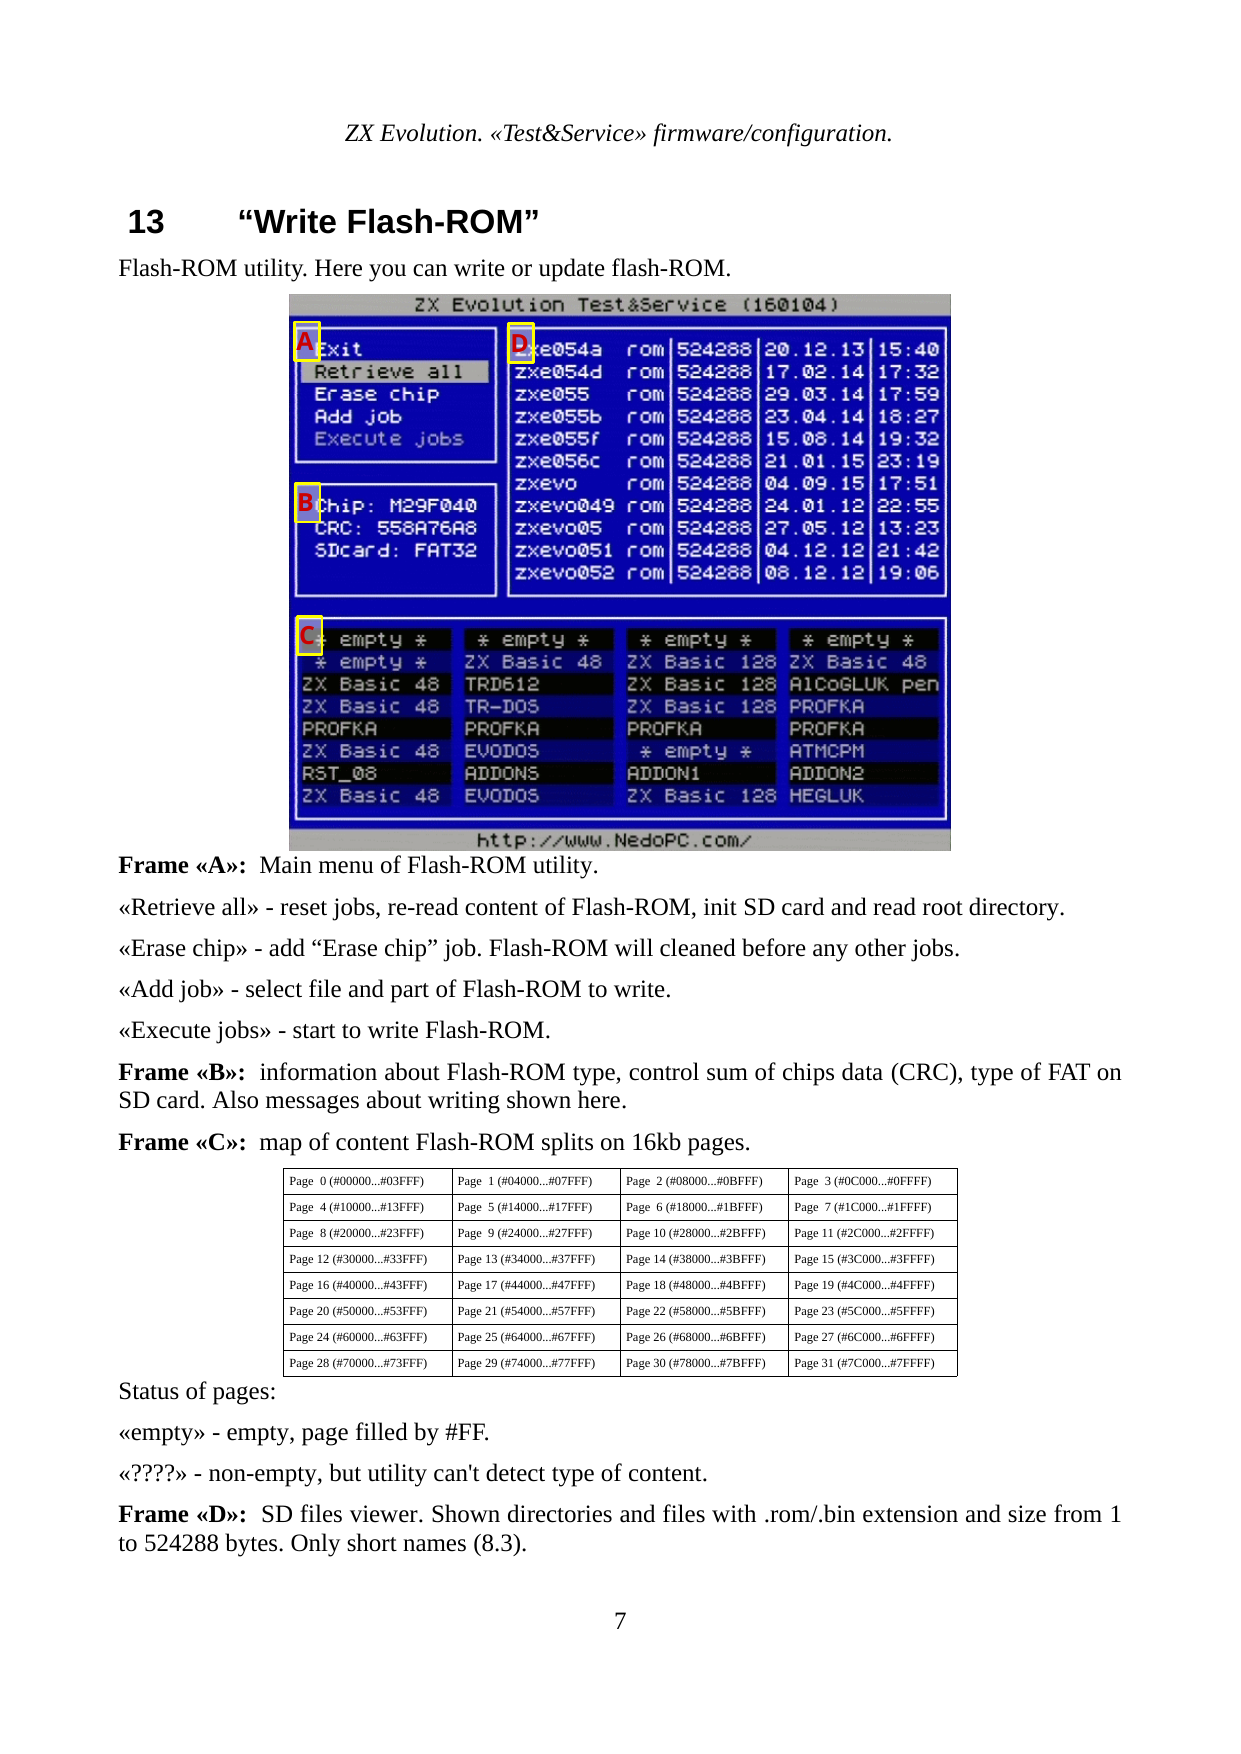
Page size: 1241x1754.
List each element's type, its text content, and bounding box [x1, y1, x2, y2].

text «Add job» - select file and part of Flash-ROM to write. [118, 974, 1122, 1003]
text Frame «D»: SD files viewer. Shown directories and files with .rom/.bin extension and size from 1 to 524288 bytes. Only short names (8.3). [118, 1499, 1122, 1557]
table_cell Page 17 (#44000...#47FFF) [453, 1273, 620, 1298]
table_cell Page 31 (#7C000...#7FFFF) [789, 1351, 957, 1376]
table_header Page 0 (#00000...#03FFF) [284, 1169, 452, 1194]
table_cell Page 21 (#54000...#57FFF) [453, 1299, 620, 1324]
table_cell Page 16 (#40000...#43FFF) [284, 1273, 452, 1298]
table_cell Page 28 (#70000...#73FFF) [284, 1351, 452, 1376]
table_cell Page 18 (#48000...#4BFFF) [621, 1273, 788, 1298]
text Frame «A»: Main menu of Flash-ROM utility. [118, 294, 1122, 879]
text «Retrieve all» - reset jobs, re-read content of Flash-ROM, init SD card and read root directory. [118, 892, 1122, 921]
text «????» - non-empty, but utility can't detect type of content. [118, 1458, 1122, 1487]
table_cell Page 15 (#3C000...#3FFFF) [789, 1247, 957, 1272]
picture [289, 294, 951, 851]
text «empty» - empty, page filled by #FF. [118, 1417, 1122, 1446]
table_cell Page 4 (#10000...#13FFF) [284, 1195, 452, 1220]
text Frame «C»: map of content Flash-ROM splits on 16kb pages. [118, 1127, 1122, 1156]
table_header Page 2 (#08000...#0BFFF) [621, 1169, 788, 1194]
table_cell Page 19 (#4C000...#4FFFF) [789, 1273, 957, 1298]
text Flash-ROM utility. Here you can write or update flash-ROM. [118, 253, 1122, 282]
subtitle “Write Flash-ROM” [118, 202, 1122, 241]
table_cell Page 30 (#78000...#7BFFF) [621, 1351, 788, 1376]
text Frame «B»: information about Flash-ROM type, control sum of chips data (CRC), type of FAT on SD card. Also messages about writing shown here. [118, 1057, 1122, 1114]
table_cell Page 7 (#1C000...#1FFFF) [789, 1195, 957, 1220]
table_header Page 1 (#04000...#07FFF) [453, 1169, 620, 1194]
table_cell Page 13 (#34000...#37FFF) [453, 1247, 620, 1272]
table_cell Page 11 (#2C000...#2FFFF) [789, 1221, 957, 1246]
table_cell Page 24 (#60000...#63FFF) [284, 1325, 452, 1350]
table_cell Page 9 (#24000...#27FFF) [453, 1221, 620, 1246]
table_cell Page 12 (#30000...#33FFF) [284, 1247, 452, 1272]
text Status of pages: [118, 1376, 1122, 1404]
table_cell Page 23 (#5C000...#5FFFF) [789, 1299, 957, 1324]
table_cell Page 26 (#68000...#6BFFF) [621, 1325, 788, 1350]
text «Execute jobs» - start to write Flash-ROM. [118, 1016, 1122, 1044]
table_cell Page 27 (#6C000...#6FFFF) [789, 1325, 957, 1350]
table_cell Page 6 (#18000...#1BFFF) [621, 1195, 788, 1220]
table_cell Page 25 (#64000...#67FFF) [453, 1325, 620, 1350]
table_header Page 3 (#0C000...#0FFFF) [789, 1169, 957, 1194]
table_cell Page 29 (#74000...#77FFF) [453, 1351, 620, 1376]
table_cell Page 10 (#28000...#2BFFF) [621, 1221, 788, 1246]
table_cell Page 20 (#50000...#53FFF) [284, 1299, 452, 1324]
text «Erase chip» - add “Erase chip” job. Flash-ROM will cleaned before any other jobs. [118, 933, 1122, 962]
table_cell Page 22 (#58000...#5BFFF) [621, 1299, 788, 1324]
table_cell Page 8 (#20000...#23FFF) [284, 1221, 452, 1246]
table_cell Page 5 (#14000...#17FFF) [453, 1195, 620, 1220]
table_cell Page 14 (#38000...#3BFFF) [621, 1247, 788, 1272]
